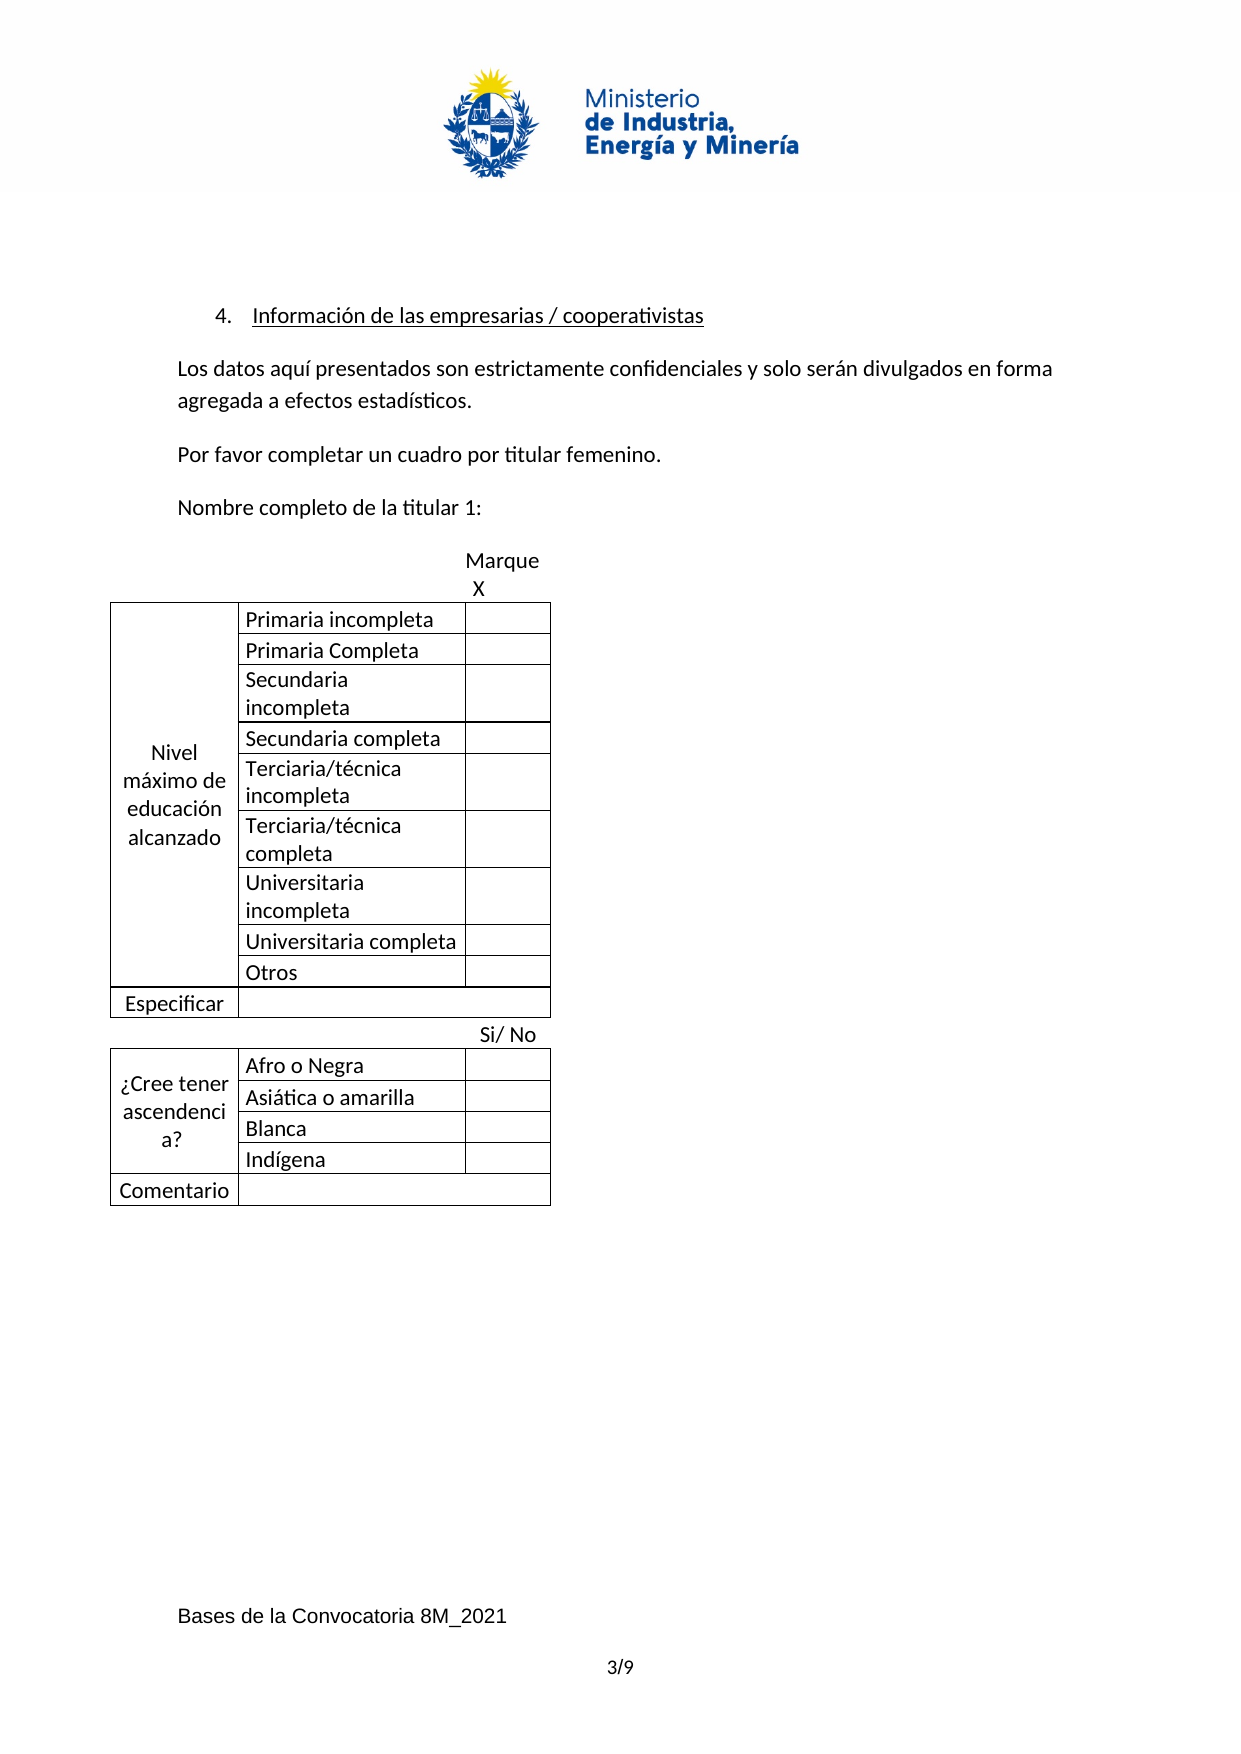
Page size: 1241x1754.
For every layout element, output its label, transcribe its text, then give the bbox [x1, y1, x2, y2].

table_cell [551, 1111, 666, 1142]
table_cell [666, 1142, 782, 1173]
table_cell [666, 1048, 782, 1079]
table_header [550, 546, 666, 602]
table_cell [889, 867, 996, 924]
table_cell [466, 1143, 550, 1173]
table_cell [783, 867, 888, 924]
table_cell Si/ No [465, 1018, 550, 1048]
table_cell [666, 721, 782, 753]
table_cell [238, 1206, 465, 1430]
table_cell [551, 1142, 666, 1173]
table_cell [666, 602, 782, 633]
table_cell Terciaria/técnica incompleta [239, 754, 465, 810]
table_cell [889, 986, 996, 1017]
table_cell [551, 986, 666, 1017]
table_cell [550, 1017, 666, 1048]
table_cell [666, 753, 782, 810]
table_cell [551, 602, 666, 633]
table_cell [111, 1206, 238, 1430]
table_cell [783, 955, 888, 986]
table_cell [551, 1080, 666, 1111]
table_cell Asiática o amarilla [239, 1081, 465, 1111]
table_cell [551, 867, 666, 924]
table_cell [889, 1173, 996, 1204]
table_cell ¿Cree tener ascendencia? [111, 1049, 238, 1173]
table_cell [465, 1206, 550, 1430]
table_cell [783, 602, 888, 633]
table_cell [666, 924, 782, 955]
table_cell Primaria Completa [239, 634, 465, 664]
table_cell [111, 1018, 238, 1048]
table_cell [551, 924, 666, 955]
text Nombre completo de la titular 1: [177, 493, 1063, 521]
table_cell [466, 868, 550, 924]
table_cell [666, 986, 782, 1017]
table_cell [783, 1080, 888, 1111]
table_cell [889, 664, 996, 721]
table_cell [783, 1111, 888, 1142]
table_header [238, 546, 465, 602]
table_cell [666, 1080, 782, 1111]
table_cell [889, 1017, 996, 1048]
table_header [889, 546, 996, 602]
table_cell Comentario [111, 1174, 238, 1204]
list Información de las empresarias / cooperativistas [215, 301, 1063, 329]
table_header Marque X [465, 546, 550, 602]
table_cell [889, 810, 996, 867]
table_cell Afro o Negra [239, 1049, 465, 1079]
table_cell [551, 633, 666, 664]
table_cell [889, 721, 996, 753]
table_cell Indígena [239, 1143, 465, 1173]
table_header [783, 546, 888, 602]
table_cell [889, 924, 996, 955]
table_cell [666, 810, 782, 867]
table_cell [551, 810, 666, 867]
table_cell [783, 810, 888, 867]
table_cell [551, 1173, 666, 1204]
table_cell [783, 753, 888, 810]
table_cell [783, 1173, 888, 1204]
text Por favor completar un cuadro por titular femenino. [177, 440, 1063, 468]
table_cell Blanca [239, 1112, 465, 1142]
table_cell [783, 986, 888, 1017]
table_cell [666, 664, 782, 721]
table_cell [238, 1018, 465, 1048]
table_header [666, 546, 782, 602]
table_cell [666, 867, 782, 924]
table_cell [666, 1017, 782, 1048]
table_cell Especificar [111, 988, 238, 1017]
table_header [111, 546, 238, 602]
table_cell [666, 955, 782, 986]
table_cell [466, 665, 550, 721]
table_cell [466, 1112, 550, 1142]
table_cell [466, 811, 550, 867]
table_cell [783, 721, 888, 753]
table_cell [466, 754, 550, 810]
table_cell [551, 1048, 666, 1079]
table_cell [239, 1174, 550, 1204]
table_cell [783, 924, 888, 955]
table_cell Otros [239, 956, 465, 986]
table_cell Terciaria/técnica completa [239, 811, 465, 867]
table_cell [466, 634, 550, 664]
table_cell Primaria incompleta [239, 603, 465, 633]
table_cell [783, 1142, 888, 1173]
table_cell [889, 1205, 996, 1430]
table_cell [551, 721, 666, 753]
table_cell [551, 955, 666, 986]
table_cell [666, 1111, 782, 1142]
text Los datos aquí presentados son estrictamente confidenciales y solo serán divulgados en forma agregada a efectos estadísticos. [177, 354, 1063, 415]
table_cell [783, 1017, 888, 1048]
table_cell [889, 1080, 996, 1111]
table_cell [889, 753, 996, 810]
table_cell [551, 664, 666, 721]
table_cell [889, 1142, 996, 1173]
table_cell Secundaria completa [239, 723, 465, 753]
table_cell [783, 633, 888, 664]
table_cell [783, 1205, 888, 1430]
table_cell [466, 925, 550, 955]
table_cell [783, 664, 888, 721]
table_cell Universitaria completa [239, 925, 465, 955]
table_cell [889, 633, 996, 664]
table_cell [466, 1049, 550, 1079]
table_cell [466, 956, 550, 986]
table_cell [889, 1111, 996, 1142]
table_cell [551, 753, 666, 810]
table_cell [889, 1048, 996, 1079]
table_cell Nivel máximo de educación alcanzado [111, 603, 238, 986]
table_cell [783, 1048, 888, 1079]
table_cell [889, 602, 996, 633]
table_cell [466, 603, 550, 633]
table_cell Universitaria incompleta [239, 868, 465, 924]
table_cell [666, 633, 782, 664]
table_cell [889, 955, 996, 986]
table_cell Secundaria incompleta [239, 665, 465, 721]
table_cell [550, 1205, 666, 1430]
table_cell [666, 1205, 782, 1430]
table_cell [239, 988, 550, 1017]
table_cell [666, 1173, 782, 1204]
table_cell [466, 1081, 550, 1111]
table_cell [466, 723, 550, 753]
